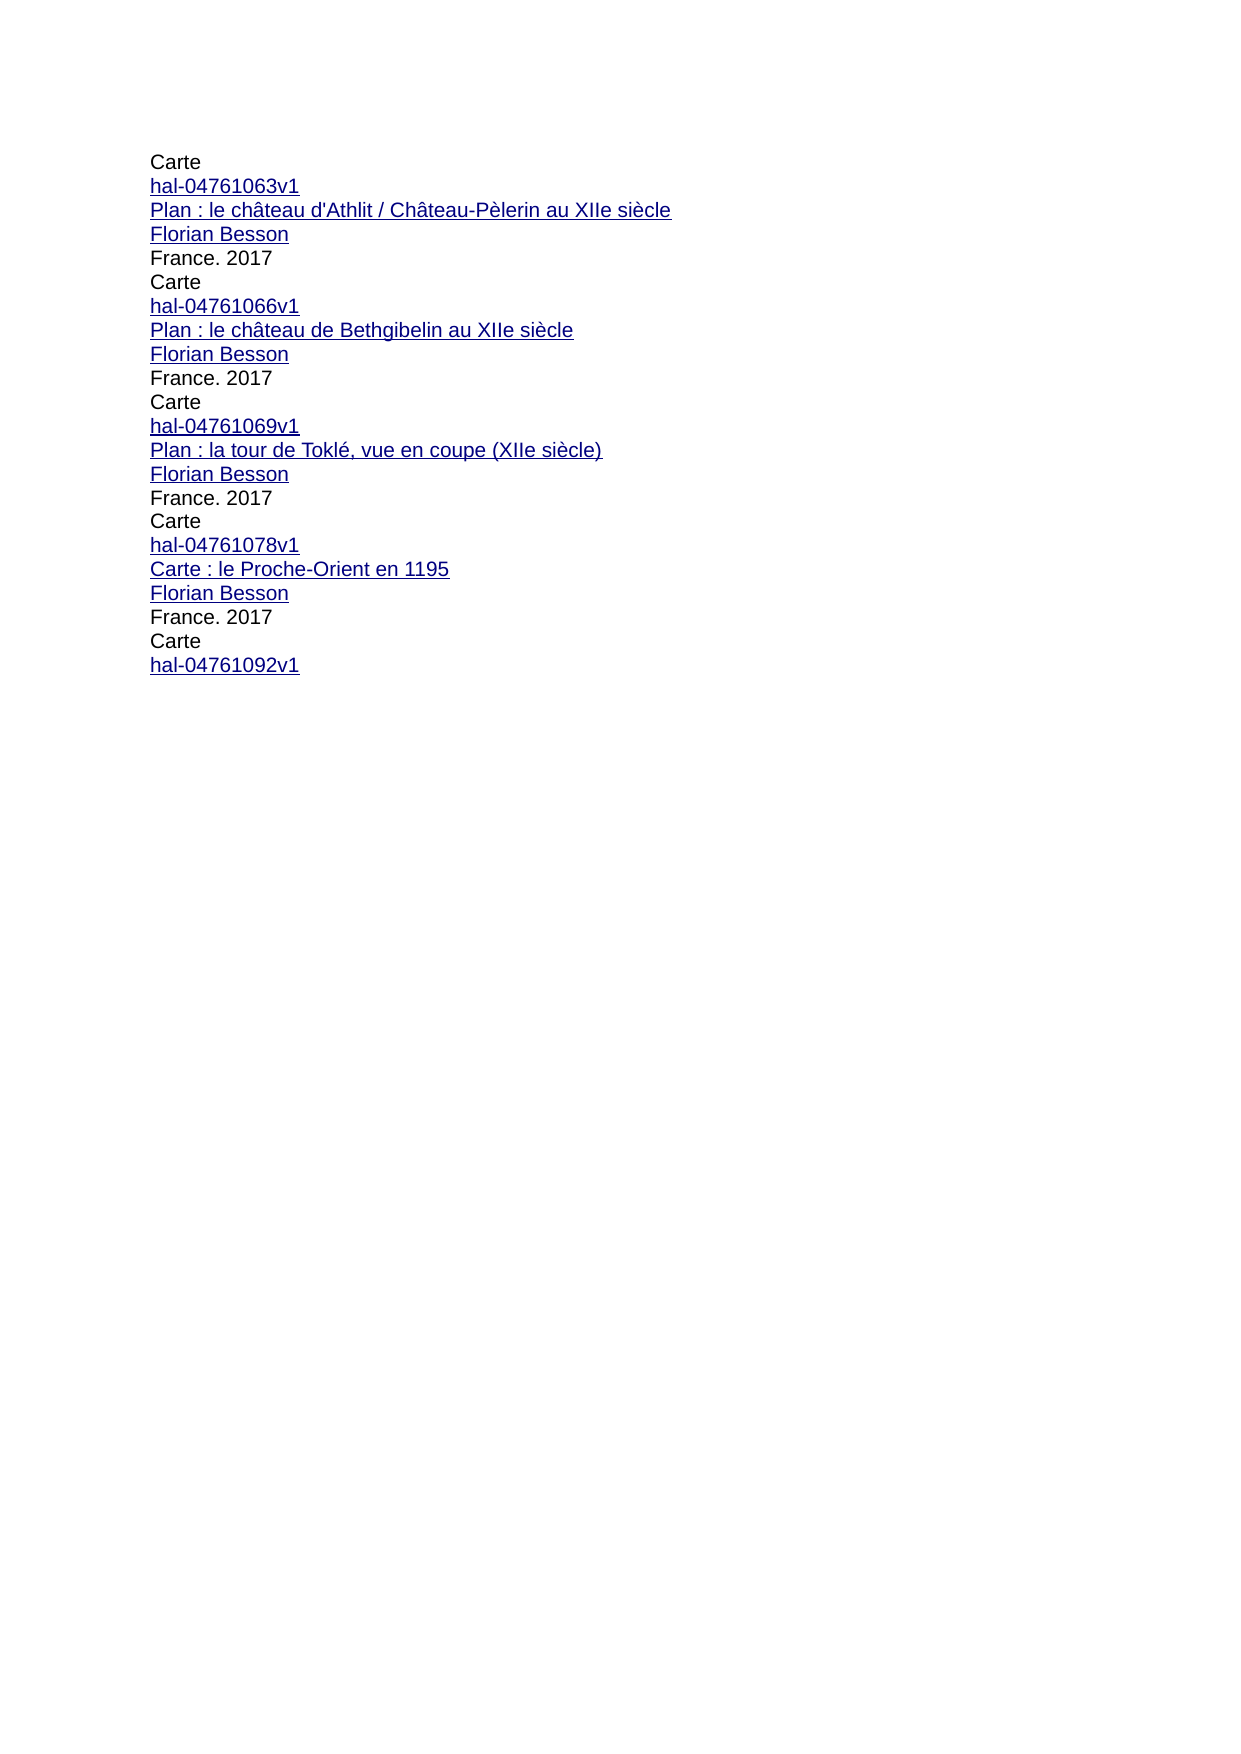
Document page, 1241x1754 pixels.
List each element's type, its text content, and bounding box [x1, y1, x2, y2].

table_cell Plan : le château d'Athlit / Château-Pèlerin au XIIe siècle Florian Besson France. 2017 Carte hal-04761066v1 [150, 198, 1090, 318]
table_cell Carte hal-04761063v1 [150, 150, 1090, 198]
table_cell Plan : le château de Bethgibelin au XIIe siècle Florian Besson France. 2017 Carte hal-04761069v1 [150, 318, 1090, 437]
table_cell Carte : le Proche-Orient en 1195 Florian Besson France. 2017 Carte hal-04761092v1 [150, 557, 1090, 677]
table_cell Plan : la tour de Toklé, vue en coupe (XIIe siècle) Florian Besson France. 2017 Carte hal-04761078v1 [150, 438, 1090, 557]
